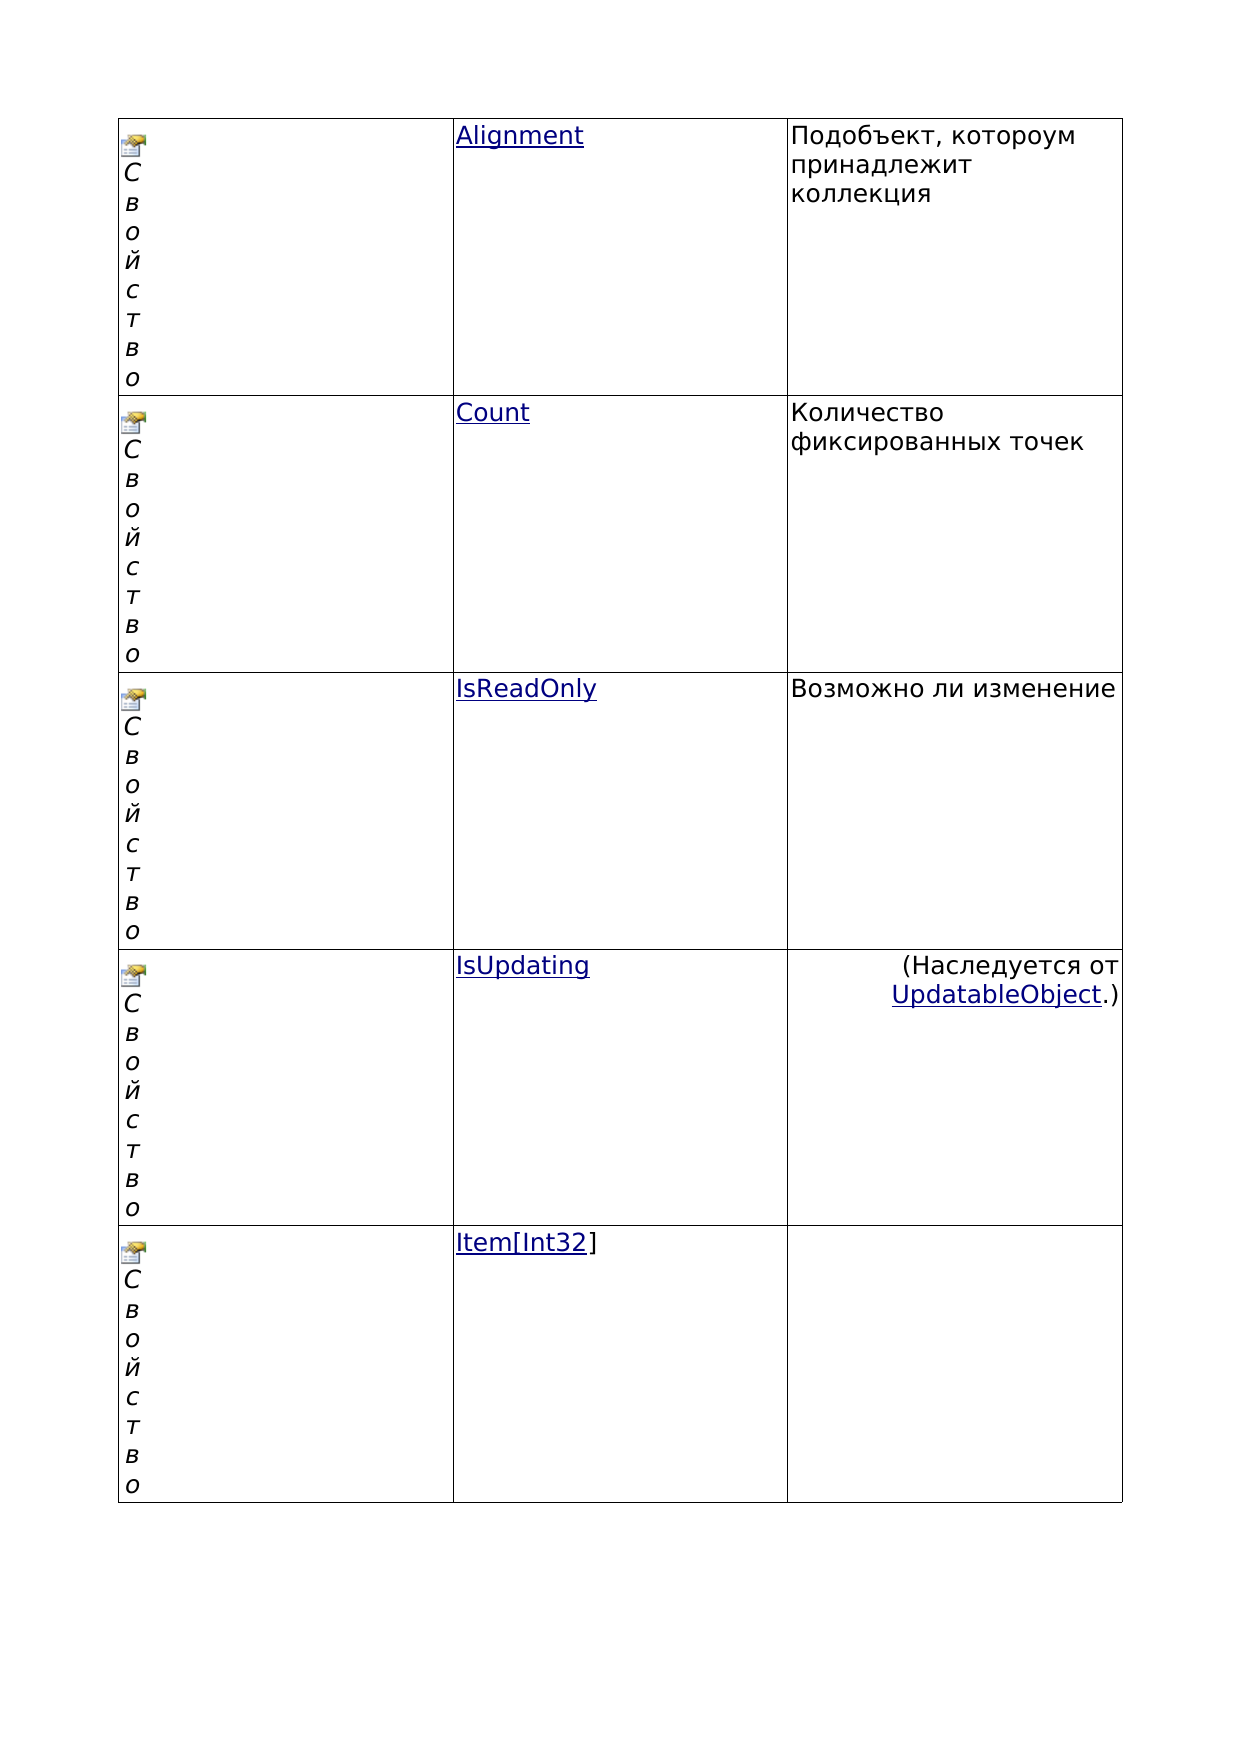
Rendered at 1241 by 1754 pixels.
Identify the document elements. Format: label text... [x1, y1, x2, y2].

table_cell IsReadOnly [454, 673, 787, 948]
table_cell Count [454, 396, 787, 672]
picture [121, 133, 147, 159]
picture [121, 410, 147, 436]
table_cell Возможно ли изменение [788, 673, 1122, 948]
picture [121, 1240, 147, 1266]
table_cell [119, 1226, 453, 1502]
table_cell [788, 1226, 1122, 1502]
table_cell Подобъект, котороум принадлежит коллекция [788, 119, 1122, 395]
table_cell IsUpdating [454, 950, 787, 1225]
table_cell (Наследуется от UpdatableObject.) [788, 950, 1122, 1225]
table_cell Alignment [454, 119, 787, 395]
table_cell [119, 396, 453, 672]
table_cell Item[Int32] [454, 1226, 787, 1502]
table_cell [119, 673, 453, 948]
picture [121, 963, 147, 989]
picture [121, 687, 147, 713]
table_cell [119, 950, 453, 1225]
table_cell [119, 119, 453, 395]
table_cell Количество фиксированных точек [788, 396, 1122, 672]
